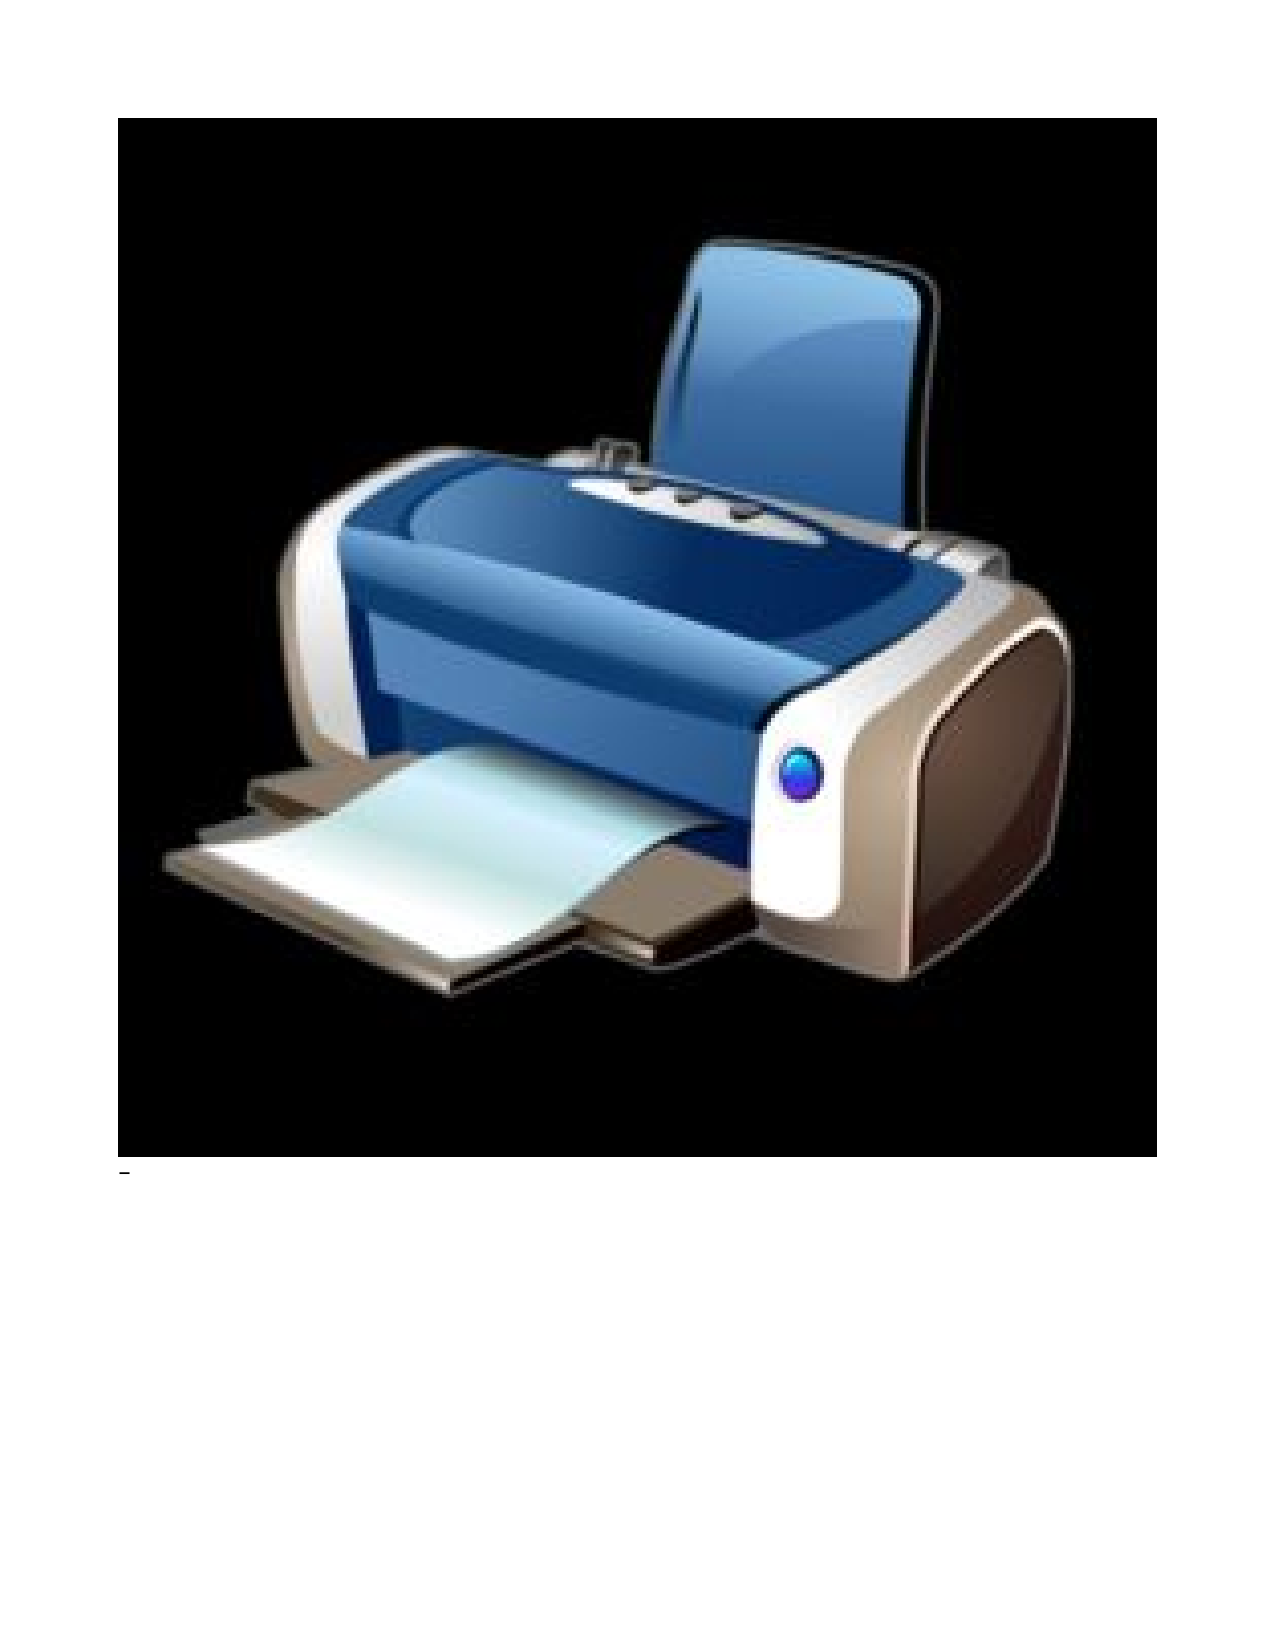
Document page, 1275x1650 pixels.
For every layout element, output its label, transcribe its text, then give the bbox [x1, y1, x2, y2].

text – [118, 1157, 1157, 1186]
picture [118, 118, 1157, 1157]
